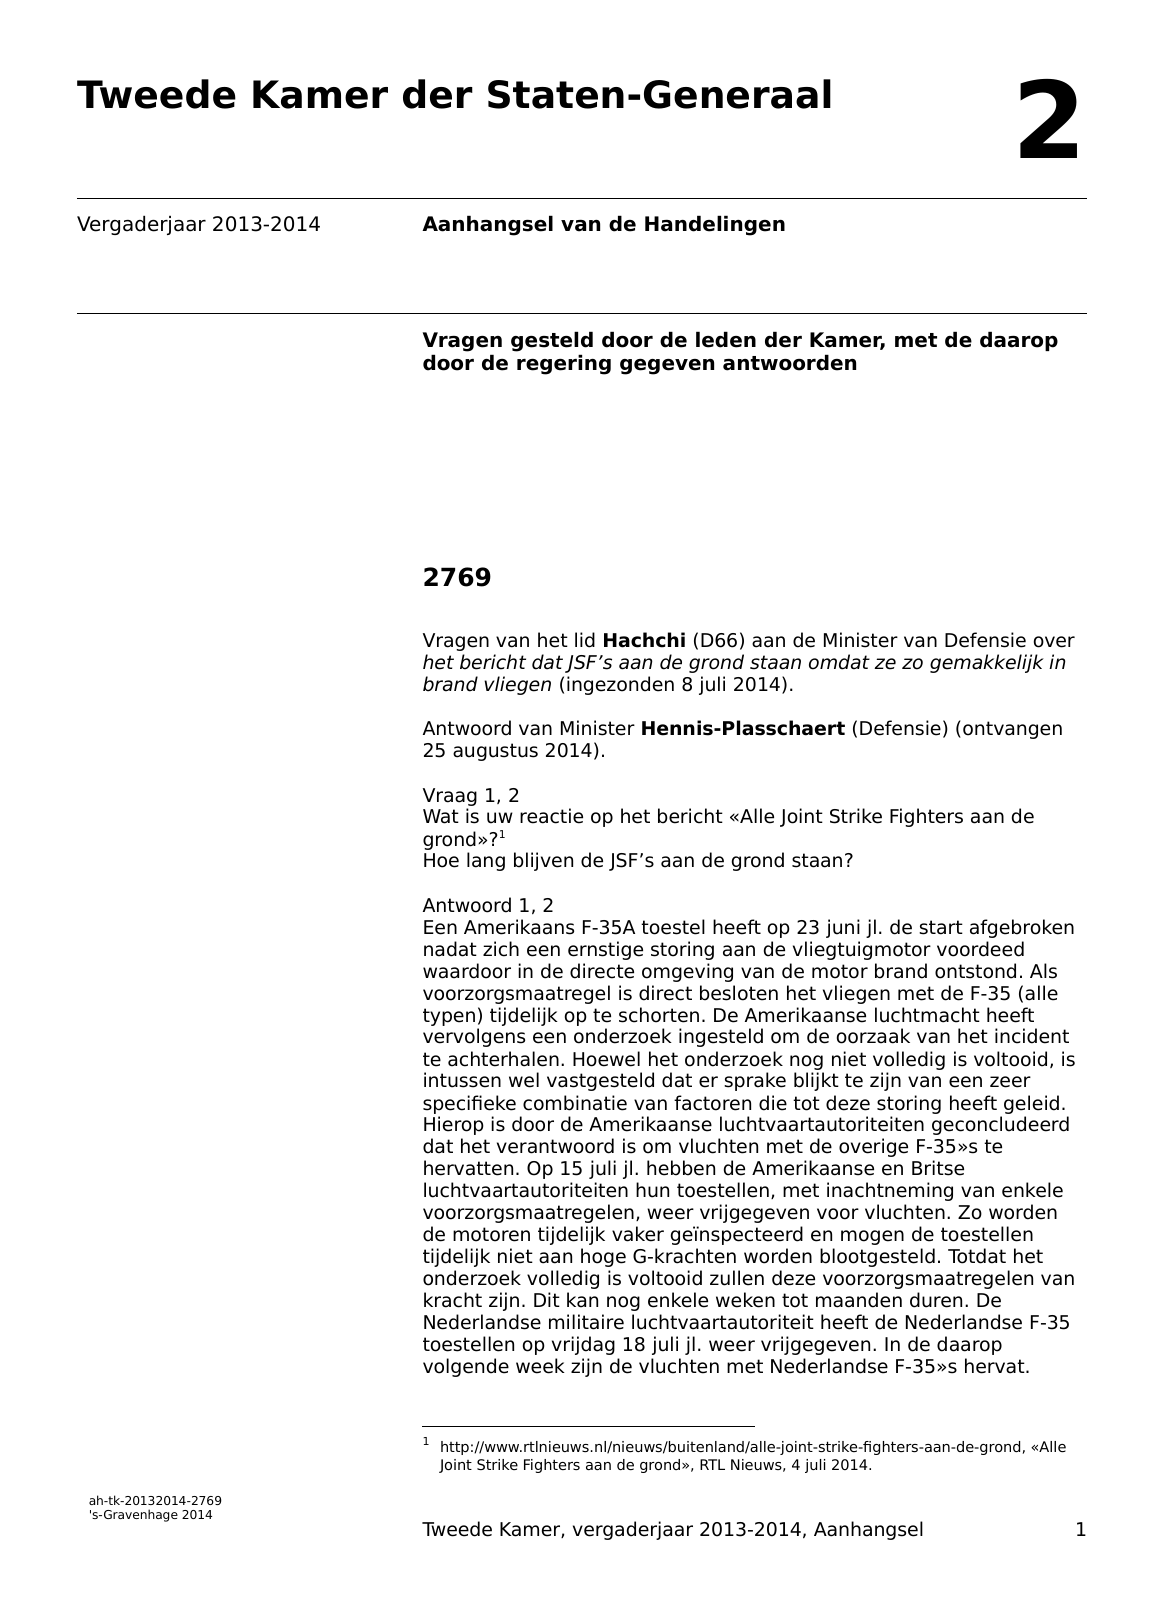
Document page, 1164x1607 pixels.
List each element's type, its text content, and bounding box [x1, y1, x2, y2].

table_header 2 [886, 59, 1087, 198]
text http://www.rtlnieuws.nl/nieuws/buitenland/alle-joint-strike-fighters-aan-de-grond, «Alle Joint Strike Fighters aan de grond», RTL Nieuws, 4 juli 2014. [422, 1435, 1087, 1474]
table_cell Vergaderjaar 2013-2014 [77, 199, 422, 313]
text Een Amerikaans F-35A toestel heeft op 23 juni jl. de start afgebroken nadat zich een ernstige storing aan de vliegtuigmotor voordeed waardoor in de directe omgeving van de motor brand ontstond. Als voorzorgsmaatregel is direct besloten het vliegen met de F-35 (alle typen) tijdelijk op te schorten. De Amerikaanse luchtmacht heeft vervolgens een onderzoek ingesteld om de oorzaak van het incident te achterhalen. Hoewel het onderzoek nog niet volledig is voltooid, is intussen wel vastgesteld dat er sprake blijkt te zijn van een zeer specifieke combinatie van factoren die tot deze storing heeft geleid. Hierop is door de Amerikaanse luchtvaartautoriteiten geconcludeerd dat het verantwoord is om vluchten met de overige F-35»s te hervatten. Op 15 juli jl. hebben de Amerikaanse en Britse luchtvaartautoriteiten hun toestellen, met inachtneming van enkele voorzorgsmaatregelen, weer vrijgegeven voor vluchten. Zo worden de motoren tijdelijk vaker geïnspecteerd en mogen de toestellen tijdelijk niet aan hoge G-krachten worden blootgesteld. Totdat het onderzoek volledig is voltooid zullen deze voorzorgsmaatregelen van kracht zijn. Dit kan nog enkele weken tot maanden duren. De Nederlandse militaire luchtvaartautoriteit heeft de Nederlandse F-35 toestellen op vrijdag 18 juli jl. weer vrijgegeven. In de daarop volgende week zijn de vluchten met Nederlandse F-35»s hervat. [422, 917, 1087, 1378]
text Vraag 1, 2 [422, 784, 1087, 806]
text 's-Gravenhage 2014 [88, 1508, 323, 1522]
text Vragen van het lid Hachchi (D66) aan de Minister van Defensie over het bericht dat JSF’s aan de grond staan omdat ze zo gemakkelijk in brand vliegen (ingezonden 8 juli 2014). [422, 630, 1087, 696]
table_cell Vragen gesteld door de leden der Kamer, met de daarop door de regering gegeven antwoorden [422, 314, 1087, 375]
table_header Tweede Kamer der Staten-Generaal [77, 59, 886, 198]
text 2769 [422, 563, 1087, 592]
text Hoe lang blijven de JSF’s aan de grond staan? [422, 850, 1087, 872]
table_cell [77, 314, 422, 375]
text ah-tk-20132014-2769 [88, 1494, 323, 1508]
text Antwoord van Minister Hennis-Plasschaert (Defensie) (ontvangen 25 augustus 2014). [422, 718, 1087, 762]
text Wat is uw reactie op het bericht «Alle Joint Strike Fighters aan de grond»? [422, 806, 1087, 850]
table_cell Aanhangsel van de Handelingen [422, 199, 1087, 313]
text Antwoord 1, 2 [422, 894, 1087, 917]
